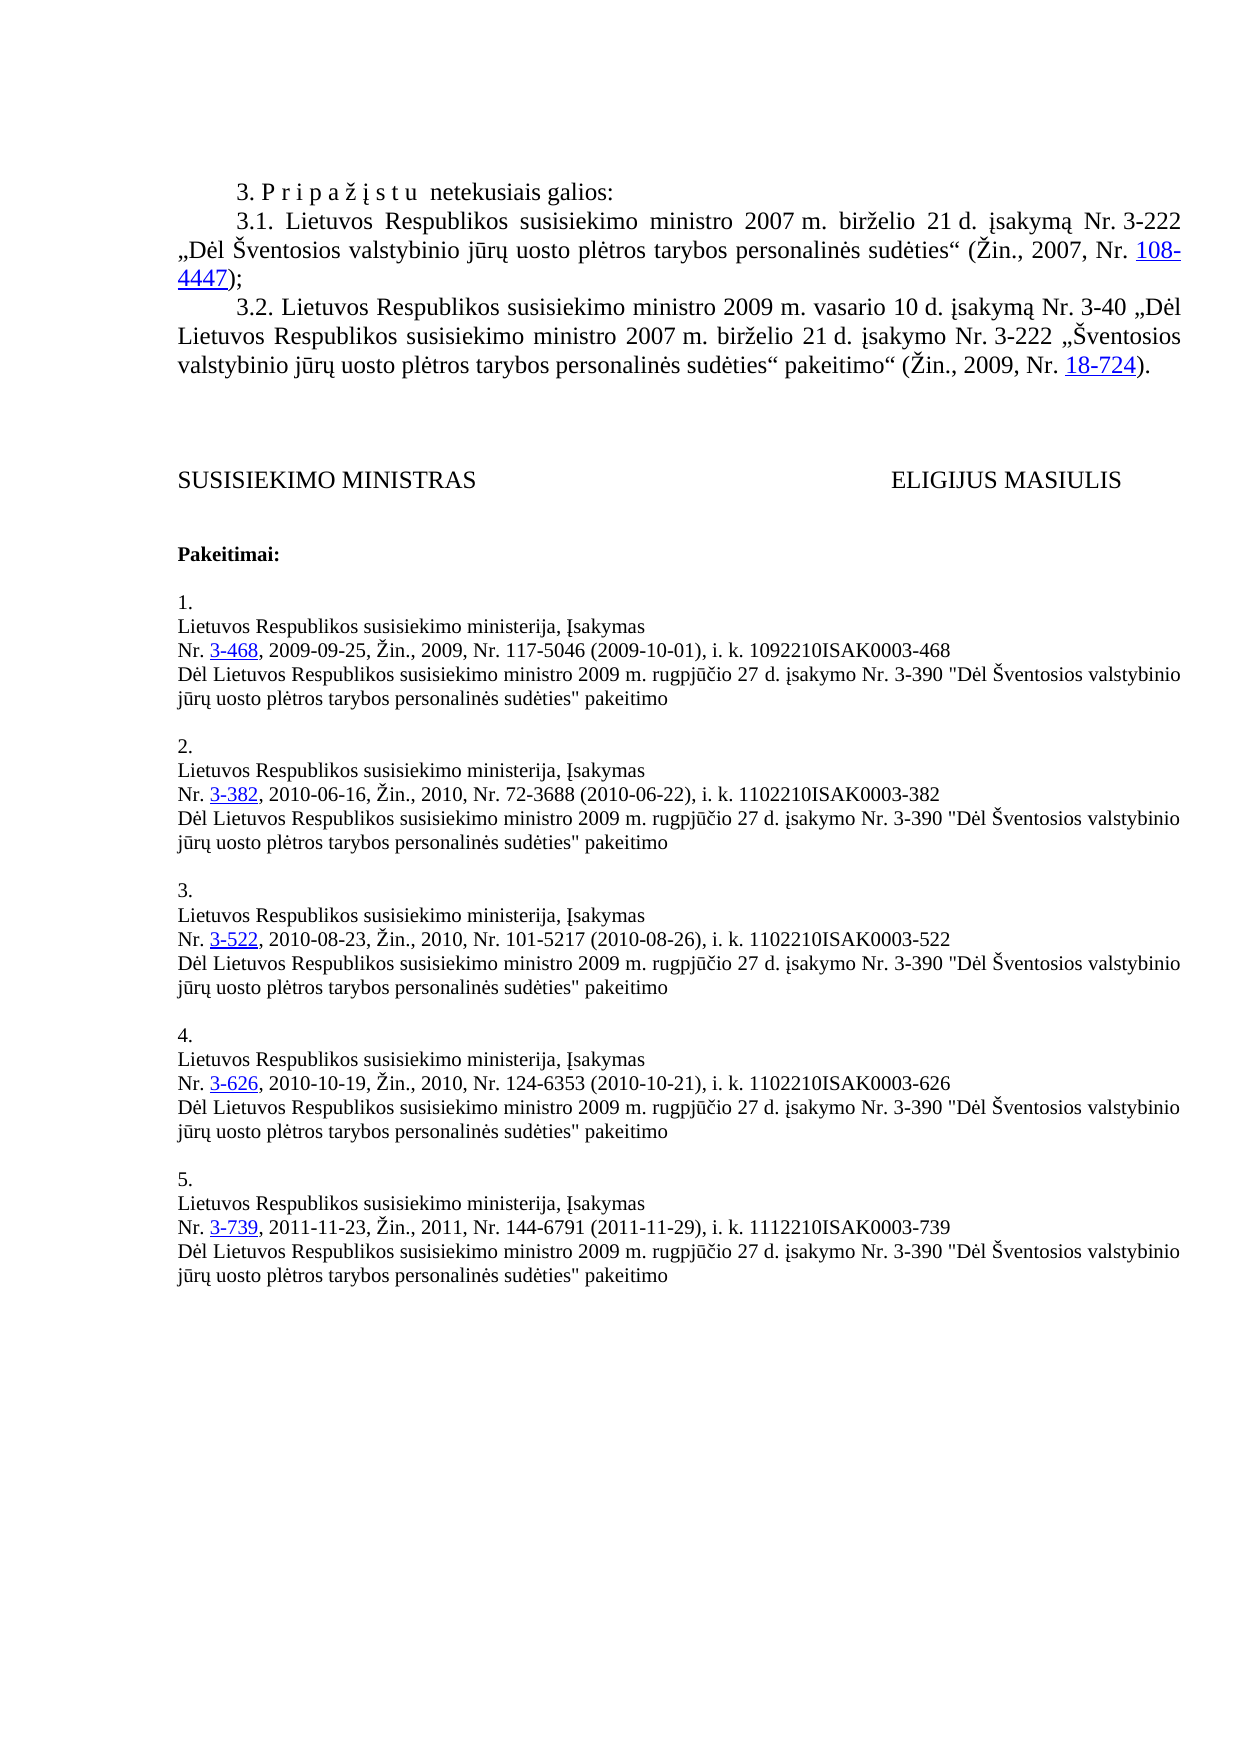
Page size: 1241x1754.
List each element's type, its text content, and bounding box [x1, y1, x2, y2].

text Dėl Lietuvos Respublikos susisiekimo ministro 2009 m. rugpjūčio 27 d. įsakymo Nr. 3-390 "Dėl Šventosios valstybinio jūrų uosto plėtros tarybos personalinės sudėties" pakeitimo [177, 662, 1181, 710]
text 3. Pripažįstu netekusiais galios: [177, 177, 1181, 206]
text Susisiekimo ministras Eligijus Masiulis [177, 465, 1181, 493]
text Nr. 3-522, 2010-08-23, Žin., 2010, Nr. 101-5217 (2010-08-26), i. k. 1102210ISAK0003-522 [177, 927, 1181, 951]
text Nr. 3-739, 2011-11-23, Žin., 2011, Nr. 144-6791 (2011-11-29), i. k. 1112210ISAK0003-739 [177, 1215, 1181, 1239]
text Lietuvos Respublikos susisiekimo ministerija, Įsakymas [177, 1191, 1181, 1215]
text Nr. 3-382, 2010-06-16, Žin., 2010, Nr. 72-3688 (2010-06-22), i. k. 1102210ISAK0003-382 [177, 782, 1181, 806]
text Lietuvos Respublikos susisiekimo ministerija, Įsakymas [177, 902, 1181, 927]
text 3.1. Lietuvos Respublikos susisiekimo ministro 2007 m. birželio 21 d. įsakymą Nr. 3-222 „Dėl Šventosios valstybinio jūrų uosto plėtros tarybos personalinės sudėties“ (Žin., 2007, Nr. 108-4447); [177, 206, 1181, 292]
text Dėl Lietuvos Respublikos susisiekimo ministro 2009 m. rugpjūčio 27 d. įsakymo Nr. 3-390 "Dėl Šventosios valstybinio jūrų uosto plėtros tarybos personalinės sudėties" pakeitimo [177, 806, 1181, 854]
text 3.2. Lietuvos Respublikos susisiekimo ministro 2009 m. vasario 10 d. įsakymą Nr. 3-40 „Dėl Lietuvos Respublikos susisiekimo ministro 2007 m. birželio 21 d. įsakymo Nr. 3-222 „Šventosios valstybinio jūrų uosto plėtros tarybos personalinės sudėties“ pakeitimo“ (Žin., 2009, Nr. 18-724). [177, 292, 1181, 378]
text Pakeitimai: [177, 542, 1181, 566]
text Lietuvos Respublikos susisiekimo ministerija, Įsakymas [177, 758, 1181, 782]
text 3. [177, 878, 1181, 902]
text Dėl Lietuvos Respublikos susisiekimo ministro 2009 m. rugpjūčio 27 d. įsakymo Nr. 3-390 "Dėl Šventosios valstybinio jūrų uosto plėtros tarybos personalinės sudėties" pakeitimo [177, 1239, 1181, 1287]
text Dėl Lietuvos Respublikos susisiekimo ministro 2009 m. rugpjūčio 27 d. įsakymo Nr. 3-390 "Dėl Šventosios valstybinio jūrų uosto plėtros tarybos personalinės sudėties" pakeitimo [177, 951, 1181, 999]
text 5. [177, 1167, 1181, 1191]
text 1. [177, 590, 1181, 614]
text Lietuvos Respublikos susisiekimo ministerija, Įsakymas [177, 1047, 1181, 1071]
text Lietuvos Respublikos susisiekimo ministerija, Įsakymas [177, 614, 1181, 638]
text 2. [177, 734, 1181, 758]
text Dėl Lietuvos Respublikos susisiekimo ministro 2009 m. rugpjūčio 27 d. įsakymo Nr. 3-390 "Dėl Šventosios valstybinio jūrų uosto plėtros tarybos personalinės sudėties" pakeitimo [177, 1095, 1181, 1143]
text Nr. 3-626, 2010-10-19, Žin., 2010, Nr. 124-6353 (2010-10-21), i. k. 1102210ISAK0003-626 [177, 1071, 1181, 1095]
text Nr. 3-468, 2009-09-25, Žin., 2009, Nr. 117-5046 (2009-10-01), i. k. 1092210ISAK0003-468 [177, 638, 1181, 662]
text 4. [177, 1023, 1181, 1047]
